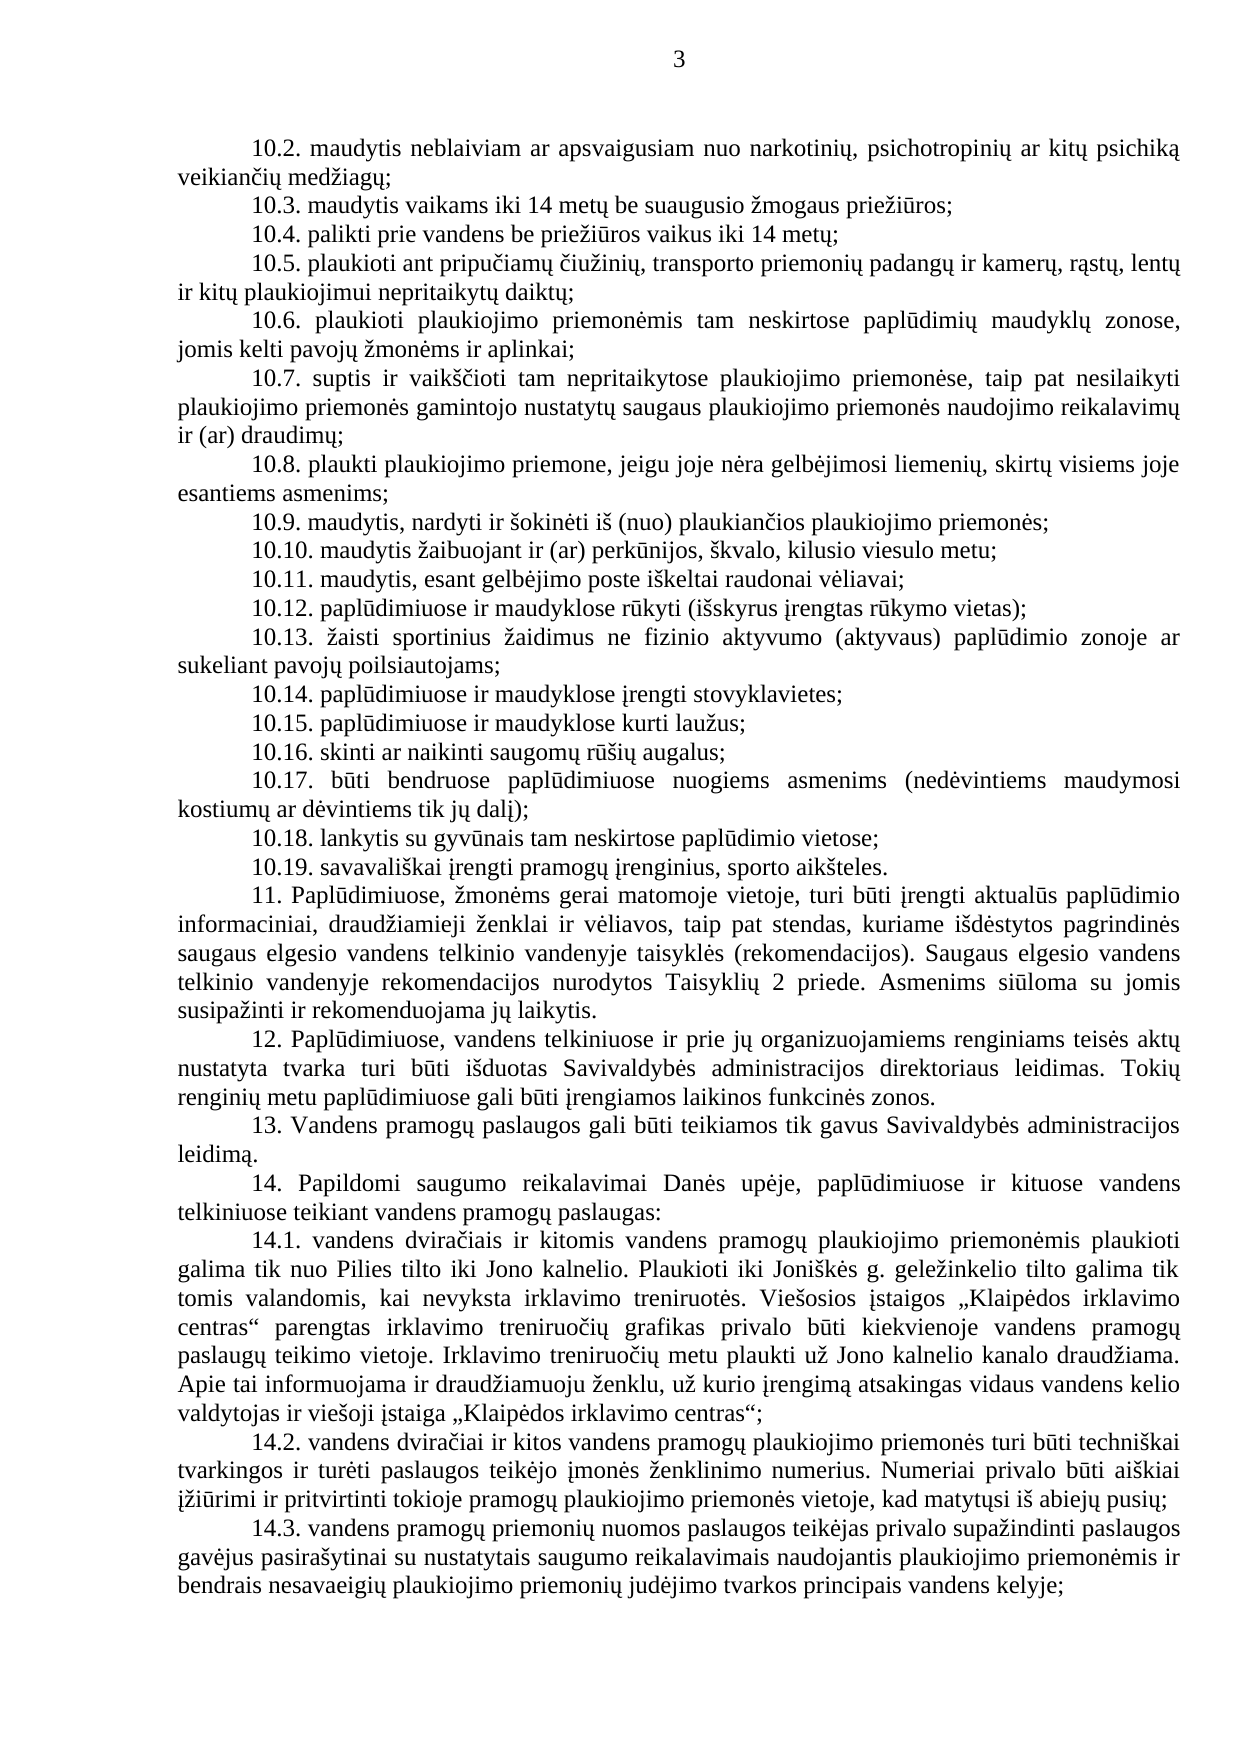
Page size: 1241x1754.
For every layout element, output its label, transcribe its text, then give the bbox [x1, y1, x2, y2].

text 10.3. maudytis vaikams iki 14 metų be suaugusio žmogaus priežiūros; [177, 190, 1181, 219]
text 14.1. vandens dviračiais ir kitomis vandens pramogų plaukiojimo priemonėmis plaukioti galima tik nuo Pilies tilto iki Jono kalnelio. Plaukioti iki Joniškės g. geležinkelio tilto galima tik tomis valandomis, kai nevyksta irklavimo treniruotės. Viešosios įstaigos „Klaipėdos irklavimo centras“ parengtas irklavimo treniruočių grafikas privalo būti kiekvienoje vandens pramogų paslaugų teikimo vietoje. Irklavimo treniruočių metu plaukti už Jono kalnelio kanalo draudžiama. Apie tai informuojama ir draudžiamuoju ženklu, už kurio įrengimą atsakingas vidaus vandens kelio valdytojas ir viešoji įstaiga „Klaipėdos irklavimo centras“; [177, 1225, 1181, 1427]
text 10.7. suptis ir vaikščioti tam nepritaikytose plaukiojimo priemonėse, taip pat nesilaikyti plaukiojimo priemonės gamintojo nustatytų saugaus plaukiojimo priemonės naudojimo reikalavimų ir (ar) draudimų; [177, 363, 1181, 449]
text 10.13. žaisti sportinius žaidimus ne fizinio aktyvumo (aktyvaus) paplūdimio zonoje ar sukeliant pavojų poilsiautojams; [177, 622, 1181, 679]
text 14.3. vandens pramogų priemonių nuomos paslaugos teikėjas privalo supažindinti paslaugos gavėjus pasirašytinai su nustatytais saugumo reikalavimais naudojantis plaukiojimo priemonėmis ir bendrais nesavaeigių plaukiojimo priemonių judėjimo tvarkos principais vandens kelyje; [177, 1513, 1181, 1599]
text 10.4. palikti prie vandens be priežiūros vaikus iki 14 metų; [177, 219, 1181, 248]
text 10.16. skinti ar naikinti saugomų rūšių augalus; [177, 737, 1181, 765]
text 10.19. savavališkai įrengti pramogų įrenginius, sporto aikšteles. [177, 852, 1181, 880]
text 12. Paplūdimiuose, vandens telkiniuose ir prie jų organizuojamiems renginiams teisės aktų nustatyta tvarka turi būti išduotas Savivaldybės administracijos direktoriaus leidimas. Tokių renginių metu paplūdimiuose gali būti įrengiamos laikinos funkcinės zonos. [177, 1024, 1181, 1110]
text 10.14. paplūdimiuose ir maudyklose įrengti stovyklavietes; [177, 679, 1181, 708]
text 10.18. lankytis su gyvūnais tam neskirtose paplūdimio vietose; [177, 823, 1181, 852]
text 10.17. būti bendruose paplūdimiuose nuogiems asmenims (nedėvintiems maudymosi kostiumų ar dėvintiems tik jų dalį); [177, 765, 1181, 823]
text 10.9. maudytis, nardyti ir šokinėti iš (nuo) plaukiančios plaukiojimo priemonės; [177, 507, 1181, 535]
text 11. Paplūdimiuose, žmonėms gerai matomoje vietoje, turi būti įrengti aktualūs paplūdimio informaciniai, draudžiamieji ženklai ir vėliavos, taip pat stendas, kuriame išdėstytos pagrindinės saugaus elgesio vandens telkinio vandenyje taisyklės (rekomendacijos). Saugaus elgesio vandens telkinio vandenyje rekomendacijos nurodytos Taisyklių 2 priede. Asmenims siūloma su jomis susipažinti ir rekomenduojama jų laikytis. [177, 880, 1181, 1024]
text 10.5. plaukioti ant pripučiamų čiužinių, transporto priemonių padangų ir kamerų, rąstų, lentų ir kitų plaukiojimui nepritaikytų daiktų; [177, 248, 1181, 305]
text 10.10. maudytis žaibuojant ir (ar) perkūnijos, škvalo, kilusio viesulo metu; [177, 535, 1181, 564]
text 14.2. vandens dviračiai ir kitos vandens pramogų plaukiojimo priemonės turi būti techniškai tvarkingos ir turėti paslaugos teikėjo įmonės ženklinimo numerius. Numeriai privalo būti aiškiai įžiūrimi ir pritvirtinti tokioje pramogų plaukiojimo priemonės vietoje, kad matytųsi iš abiejų pusių; [177, 1427, 1181, 1513]
text 10.2. maudytis neblaiviam ar apsvaigusiam nuo narkotinių, psichotropinių ar kitų psichiką veikiančių medžiagų; [177, 133, 1181, 190]
text 10.15. paplūdimiuose ir maudyklose kurti laužus; [177, 708, 1181, 737]
text 10.12. paplūdimiuose ir maudyklose rūkyti (išskyrus įrengtas rūkymo vietas); [177, 593, 1181, 622]
text 10.8. plaukti plaukiojimo priemone, jeigu joje nėra gelbėjimosi liemenių, skirtų visiems joje esantiems asmenims; [177, 449, 1181, 507]
text 10.11. maudytis, esant gelbėjimo poste iškeltai raudonai vėliavai; [177, 564, 1181, 593]
text 10.6. plaukioti plaukiojimo priemonėmis tam neskirtose paplūdimių maudyklų zonose, jomis kelti pavojų žmonėms ir aplinkai; [177, 305, 1181, 363]
text 13. Vandens pramogų paslaugos gali būti teikiamos tik gavus Savivaldybės administracijos leidimą. [177, 1110, 1181, 1168]
text 14. Papildomi saugumo reikalavimai Danės upėje, paplūdimiuose ir kituose vandens telkiniuose teikiant vandens pramogų paslaugas: [177, 1168, 1181, 1225]
